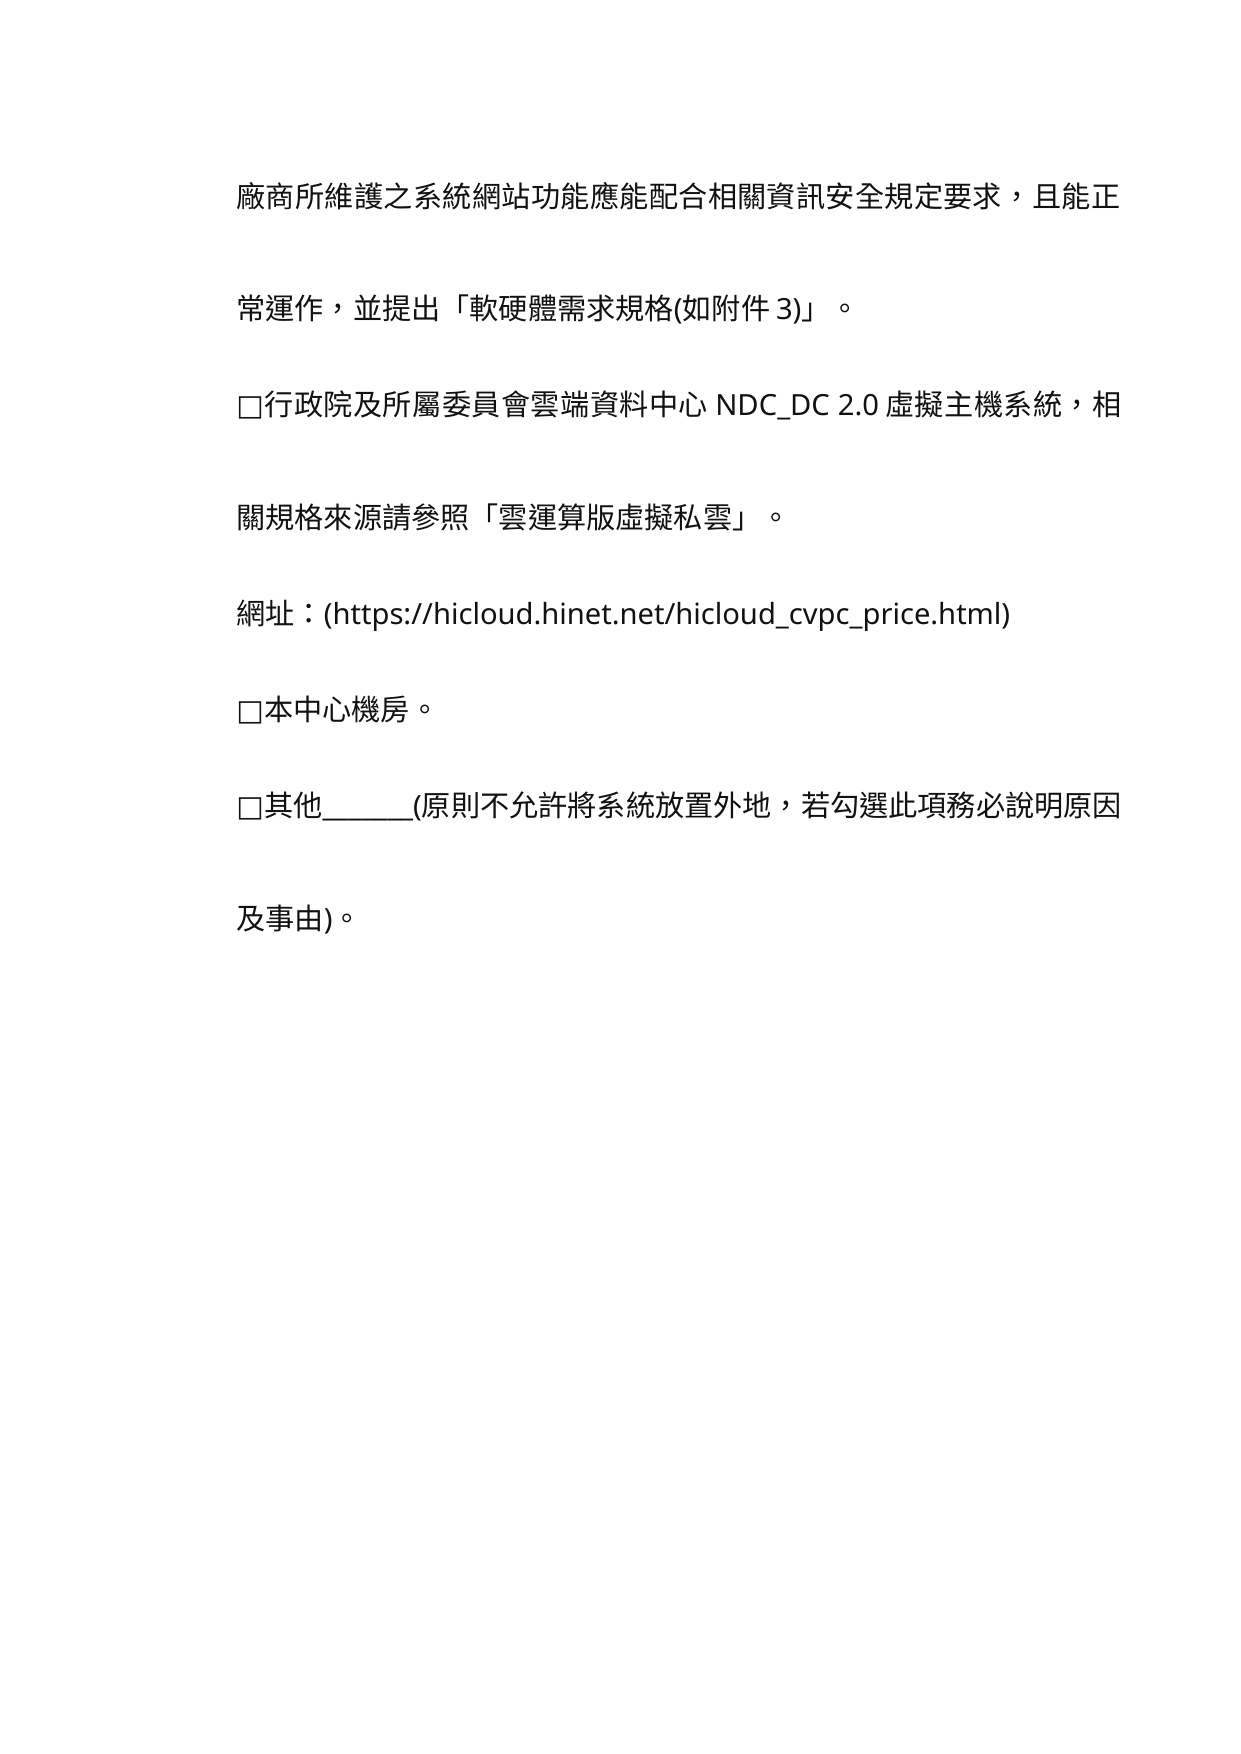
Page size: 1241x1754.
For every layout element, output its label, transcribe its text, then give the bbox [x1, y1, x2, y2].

subtitle □行政院及所屬委員會雲端資料中心NDC_DC 2.0虛擬主機系統，相關規格來源請參照「雲運算版虛擬私雲」。 [177, 366, 1122, 553]
subtitle 網址：(https://hicloud.hinet.net/hicloud_cvpc_price.html) [177, 574, 1122, 649]
subtitle 廠商所維護之系統網站功能應能配合相關資訊安全規定要求，且能正常運作，並提出「軟硬體需求規格(如附件3)」。 [177, 157, 1122, 344]
subtitle □其他_______(原則不允許將系統放置外地，若勾選此項務必說明原因及事由)。 [177, 767, 1122, 954]
subtitle □本中心機房。 [177, 671, 1122, 746]
